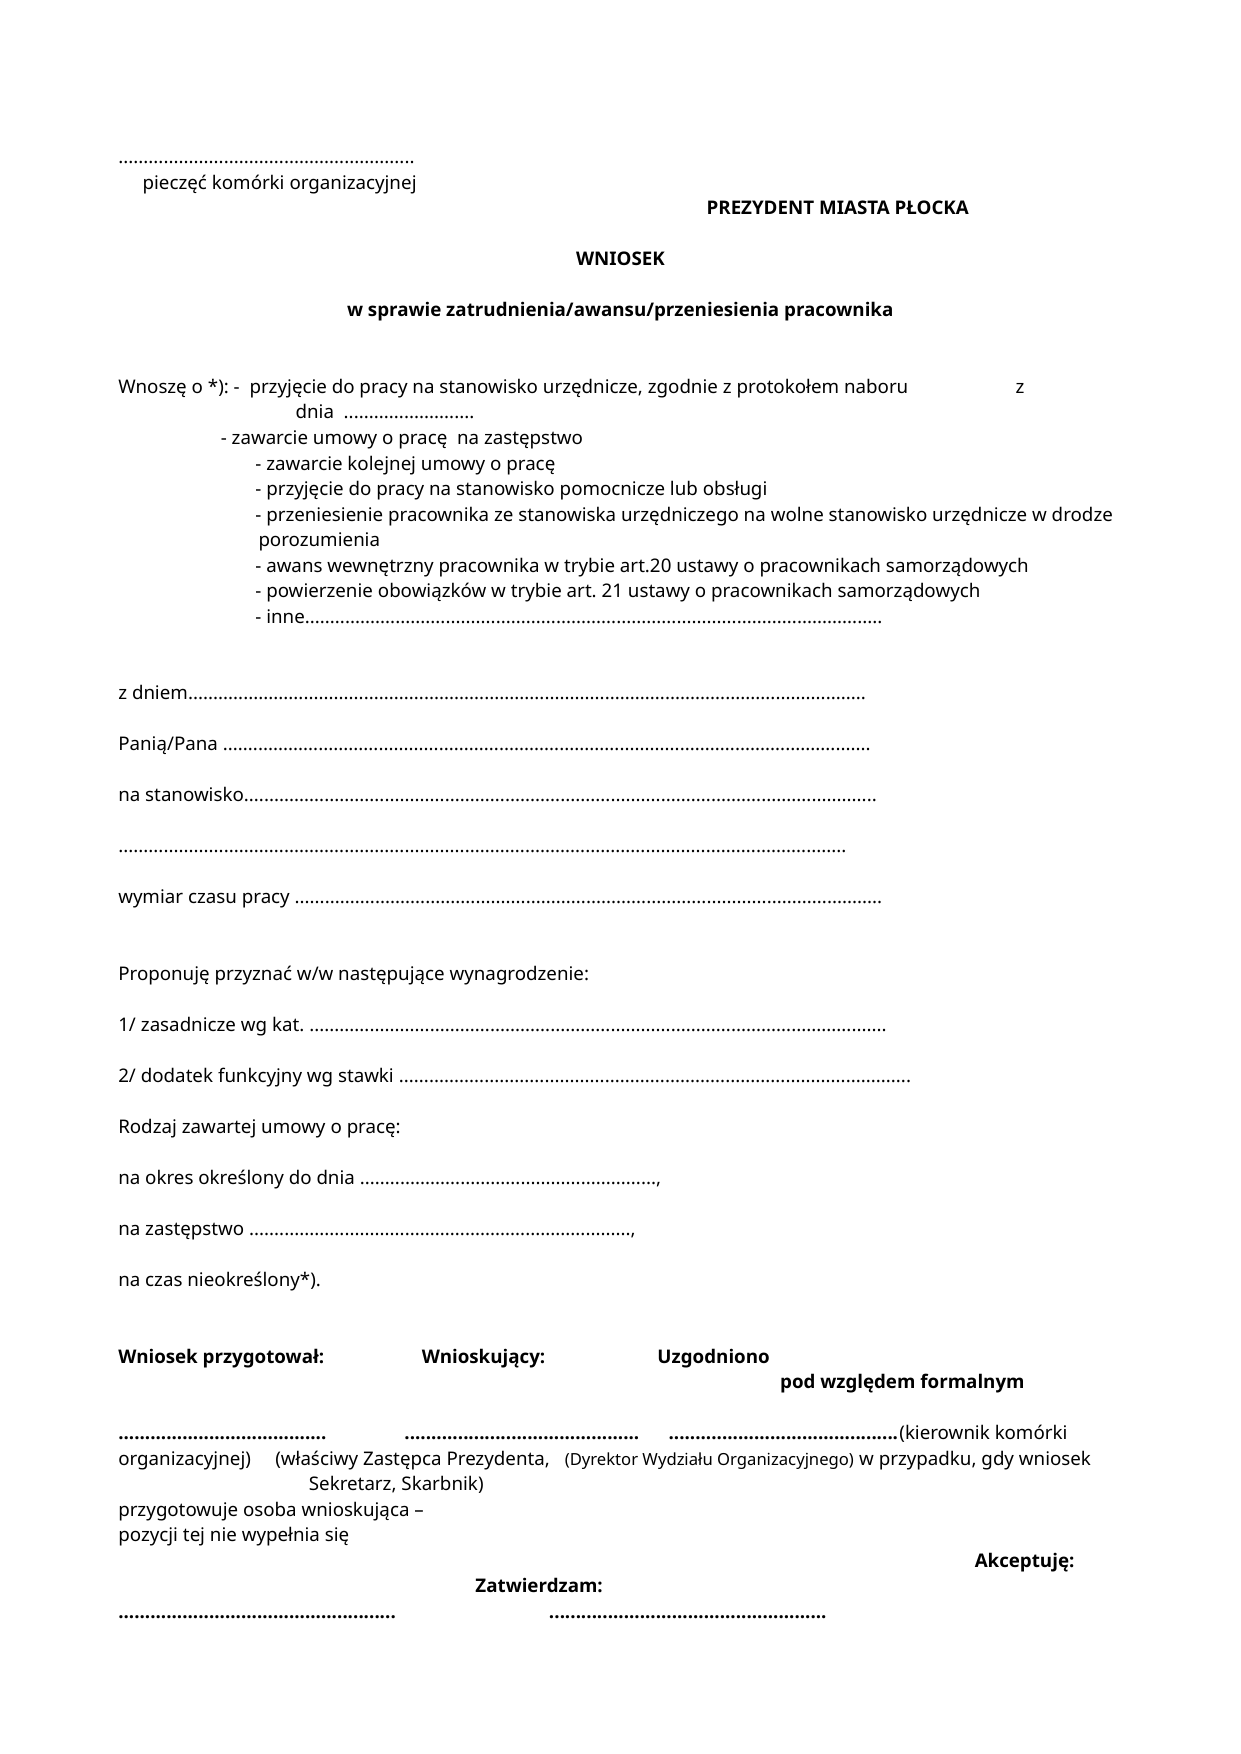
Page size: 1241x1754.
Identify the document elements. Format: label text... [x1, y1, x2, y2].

text wymiar czasu pracy ..................................................................................................................... [118, 884, 1122, 909]
text Wniosek przygotował: Wnioskujący: Uzgodniono [118, 1343, 1122, 1369]
text - awans wewnętrzny pracownika w trybie art.20 ustawy o pracownikach samorządowych [255, 552, 1123, 577]
text - przeniesienie pracownika ze stanowiska urzędniczego na wolne stanowisko urzędnicze w drodze porozumienia [255, 501, 1123, 552]
text na czas nieokreślony*). [118, 1267, 1122, 1292]
text pieczęć komórki organizacyjnej PREZYDENT MIASTA PŁOCKA [118, 169, 1122, 220]
text Panią/Pana ................................................................................................................................. [118, 731, 1122, 756]
text Akceptuję: Zatwierdzam: [118, 1547, 1122, 1598]
text - przyjęcie do pracy na stanowisko pomocnicze lub obsługi [255, 475, 1123, 501]
text przygotowuje osoba wnioskująca – [118, 1496, 1122, 1522]
text .................................................... .................................................... [118, 1598, 1122, 1624]
text pod względem formalnym [118, 1369, 1122, 1420]
text ................................................................................................................................................. [118, 833, 1122, 858]
text z dniem....................................................................................................................................... [118, 679, 1122, 705]
text na stanowisko.............................................................................................................................. [118, 782, 1122, 807]
text 2/ dodatek funkcyjny wg stawki ...................................................................................................... [118, 1062, 1122, 1088]
text ........................................................... [118, 144, 1122, 169]
text - inne................................................................................................................... [255, 603, 1123, 628]
text WNIOSEK [118, 246, 1122, 271]
text na okres określony do dnia ..........................................................., [118, 1164, 1122, 1190]
text - powierzenie obowiązków w trybie art. 21 ustawy o pracownikach samorządowych [255, 577, 1123, 603]
text ....................................... ............................................ ...........................................(kierownik komórki organizacyjnej) (właściwy Zastępca Prezydenta, (Dyrektor Wydziału Organizacyjnego) w przypadku, gdy wniosek Sekretarz, Skarbnik) [118, 1420, 1122, 1496]
text w sprawie zatrudnienia/awansu/przeniesienia pracownika [118, 297, 1122, 322]
text Rodzaj zawartej umowy o pracę: [118, 1113, 1122, 1139]
text - zawarcie kolejnej umowy o pracę [255, 450, 1123, 475]
text pozycji tej nie wypełnia się [118, 1522, 1122, 1547]
text Wnoszę o *): - przyjęcie do pracy na stanowisko urzędnicze, zgodnie z protokołem naboru z dnia .......................... [118, 373, 1122, 424]
text na zastępstwo ............................................................................, [118, 1216, 1122, 1241]
text - zawarcie umowy o pracę na zastępstwo [118, 424, 1122, 450]
text 1/ zasadnicze wg kat. ................................................................................................................... [118, 1011, 1122, 1037]
text Proponuję przyznać w/w następujące wynagrodzenie: [118, 960, 1122, 986]
